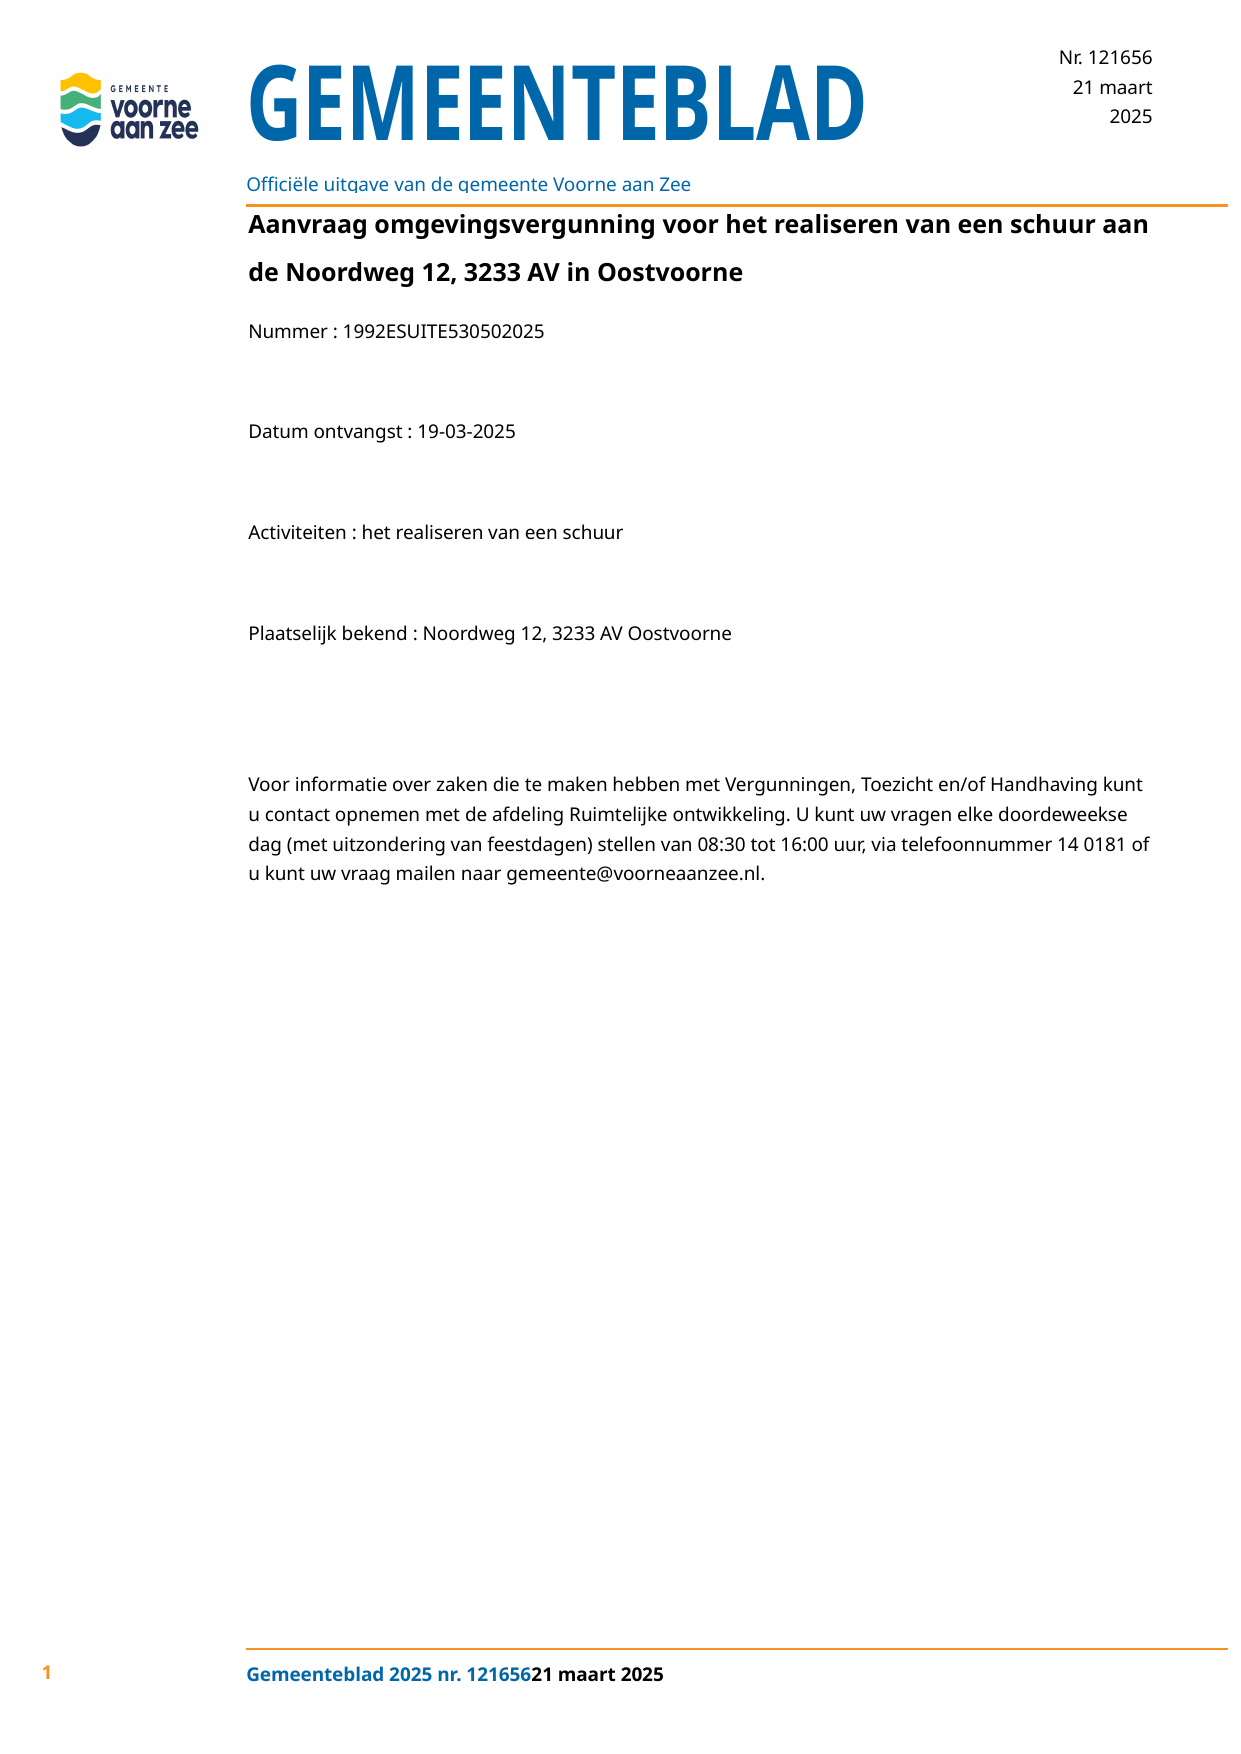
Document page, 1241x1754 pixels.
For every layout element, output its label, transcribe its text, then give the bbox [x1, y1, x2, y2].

text Plaatselijk bekend : Noordweg 12, 3233 AV Oostvoorne [248, 620, 1152, 646]
text Nummer : 1992ESUITE530502025 [248, 318, 1152, 344]
picture [41, 47, 231, 172]
text Datum ontvangst : 19-03-2025 [248, 419, 1152, 444]
text Activiteiten : het realiseren van een schuur [248, 519, 1152, 545]
text Aanvraag omgevingsvergunning voor het realiseren van een schuur aan de Noordweg 12, 3233 AV in Oostvoorne [248, 207, 1152, 288]
text Voor informatie over zaken die te maken hebben met Vergunningen, Toezicht en/of Handhaving kunt u contact opnemen met de afdeling Ruimtelijke ontwikkeling. U kunt uw vragen elke doordeweekse dag (met uitzondering van feestdagen) stellen van 08:30 tot 16:00 uur, via telefoonnummer 14 0181 of u kunt uw vraag mailen naar gemeente@voorneaanzee.nl. [248, 772, 1152, 886]
